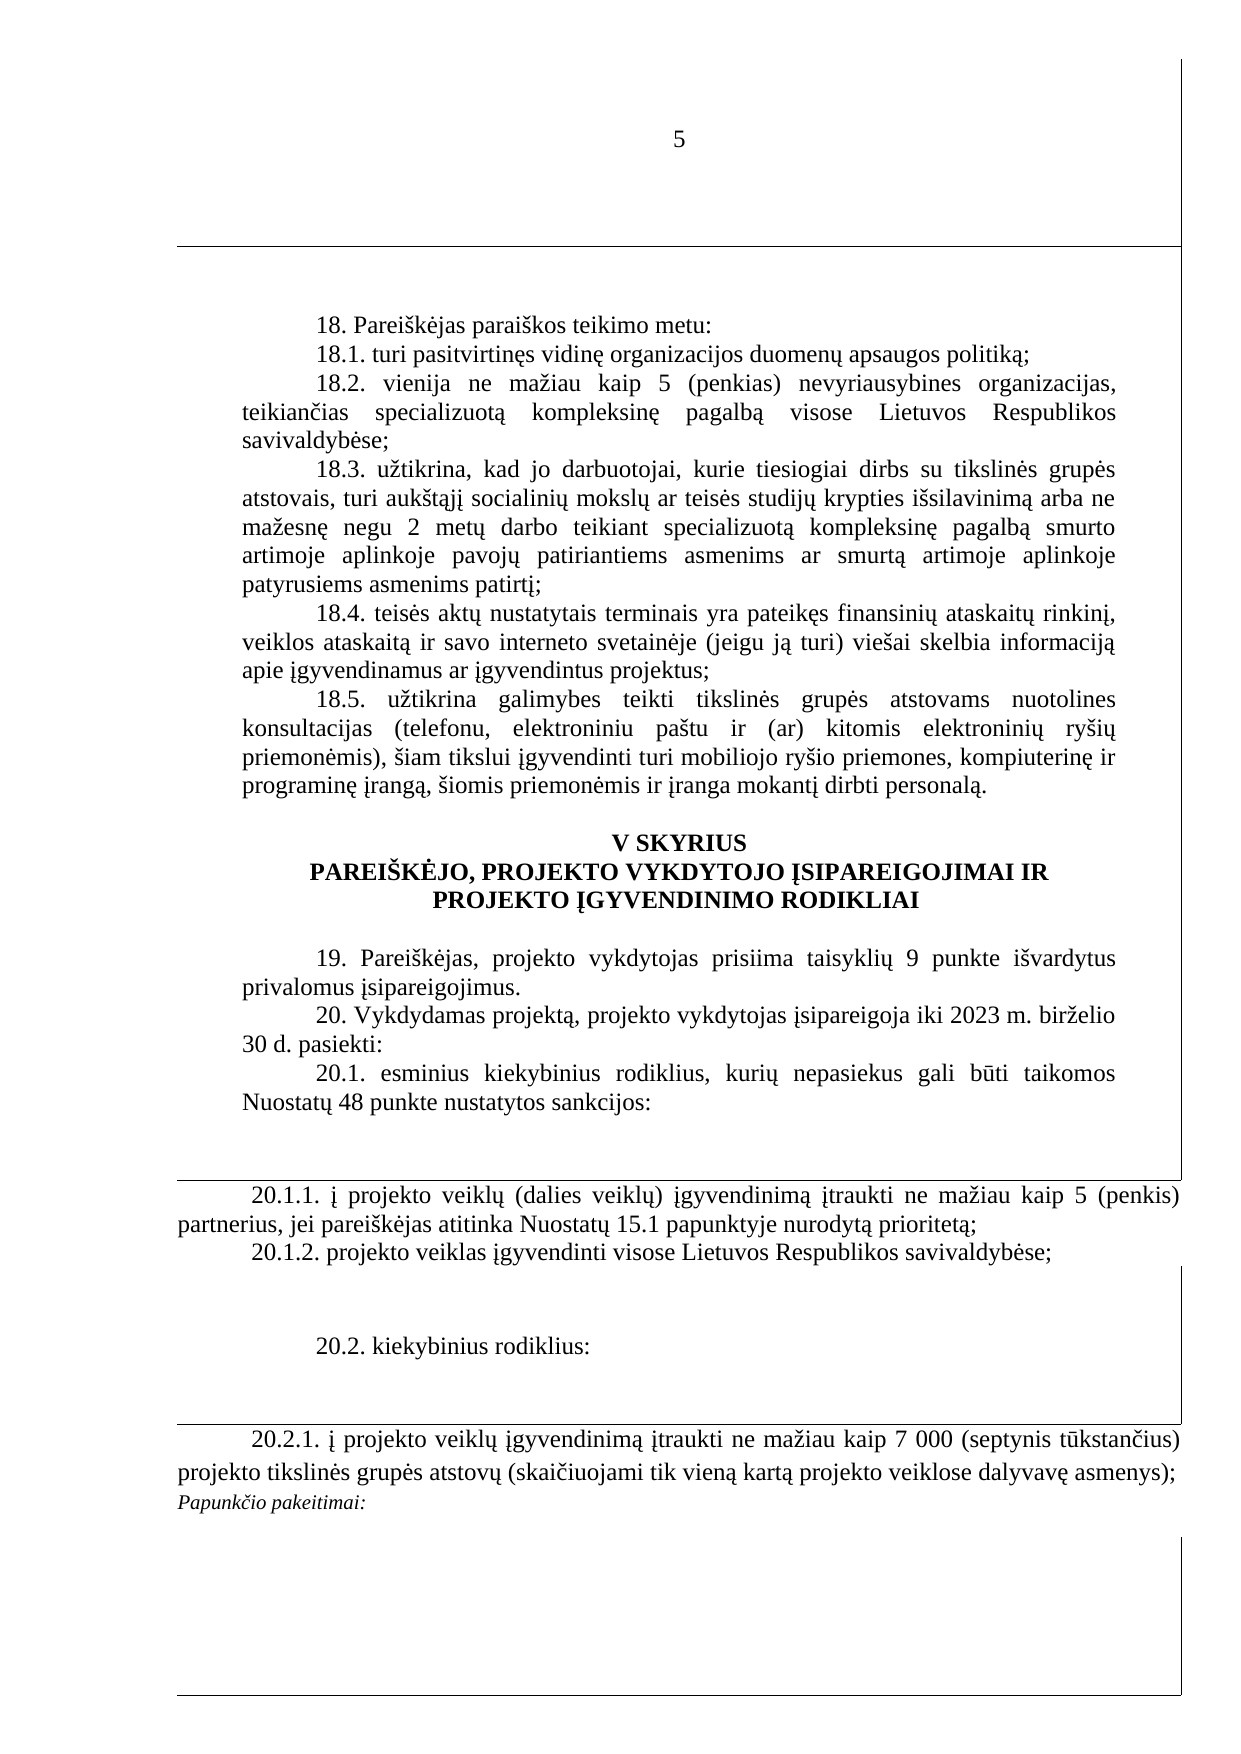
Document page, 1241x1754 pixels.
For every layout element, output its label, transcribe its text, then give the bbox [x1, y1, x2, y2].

text 18.2. vienija ne mažiau kaip 5 (penkias) nevyriausybines organizacijas, teikiančias specializuotą kompleksinę pagalbą visose Lietuvos Respublikos savivaldybėse; [177, 368, 1181, 454]
text 20.2.1. į projekto veiklų įgyvendinimą įtraukti ne mažiau kaip 7 000 (septynis tūkstančius) projekto tikslinės grupės atstovų (skaičiuojami tik vieną kartą projekto veiklose dalyvavę asmenys); [177, 1424, 1181, 1486]
text 20.1.1. į projekto veiklų (dalies veiklų) įgyvendinimą įtraukti ne mažiau kaip 5 (penkis) partnerius, jei pareiškėjas atitinka Nuostatų 15.1 papunktyje nurodytą prioritetą; [177, 1180, 1181, 1237]
text 18.3. užtikrina, kad jo darbuotojai, kurie tiesiogiai dirbs su tikslinės grupės atstovais, turi aukštąjį socialinių mokslų ar teisės studijų krypties išsilavinimą arba ne mažesnę negu 2 metų darbo teikiant specializuotą kompleksinę pagalbą smurto artimoje aplinkoje pavojų patiriantiems asmenims ar smurtą artimoje aplinkoje patyrusiems asmenims patirtį; [177, 454, 1181, 598]
text PAREIŠKĖJO, PROJEKTO VYKDYTOJO ĮSIPAREIGOJIMAI IR PROJEKTO ĮGYVENDINIMO RODIKLIAI [177, 857, 1181, 914]
text V SKYRIUS [177, 828, 1181, 857]
text 18.5. užtikrina galimybes teikti tikslinės grupės atstovams nuotolines konsultacijas (telefonu, elektroniniu paštu ir (ar) kitomis elektroninių ryšių priemonėmis), šiam tikslui įgyvendinti turi mobiliojo ryšio priemones, kompiuterinę ir programinę įrangą, šiomis priemonėmis ir įranga mokantį dirbti personalą. [177, 684, 1181, 799]
text 20. Vykdydamas projektą, projekto vykdytojas įsipareigoja iki 2023 m. birželio 30 d. pasiekti: [177, 1000, 1181, 1058]
text 20.1.2. projekto veiklas įgyvendinti visose Lietuvos Respublikos savivaldybėse; [177, 1237, 1181, 1266]
text 20.2. kiekybinius rodiklius: [177, 1266, 1181, 1424]
text 18. Pareiškėjas paraiškos teikimo metu: [177, 246, 1181, 339]
text 20.1. esminius kiekybinius rodiklius, kurių nepasiekus gali būti taikomos Nuostatų 48 punkte nustatytos sankcijos: [177, 1058, 1181, 1180]
text 18.1. turi pasitvirtinęs vidinę organizacijos duomenų apsaugos politiką; [177, 339, 1181, 368]
text Papunkčio pakeitimai: [177, 1490, 1181, 1514]
text 19. Pareiškėjas, projekto vykdytojas prisiima taisyklių 9 punkte išvardytus privalomus įsipareigojimus. [177, 943, 1181, 1000]
text 18.4. teisės aktų nustatytais terminais yra pateikęs finansinių ataskaitų rinkinį, veiklos ataskaitą ir savo interneto svetainėje (jeigu ją turi) viešai skelbia informaciją apie įgyvendinamus ar įgyvendintus projektus; [177, 598, 1181, 684]
